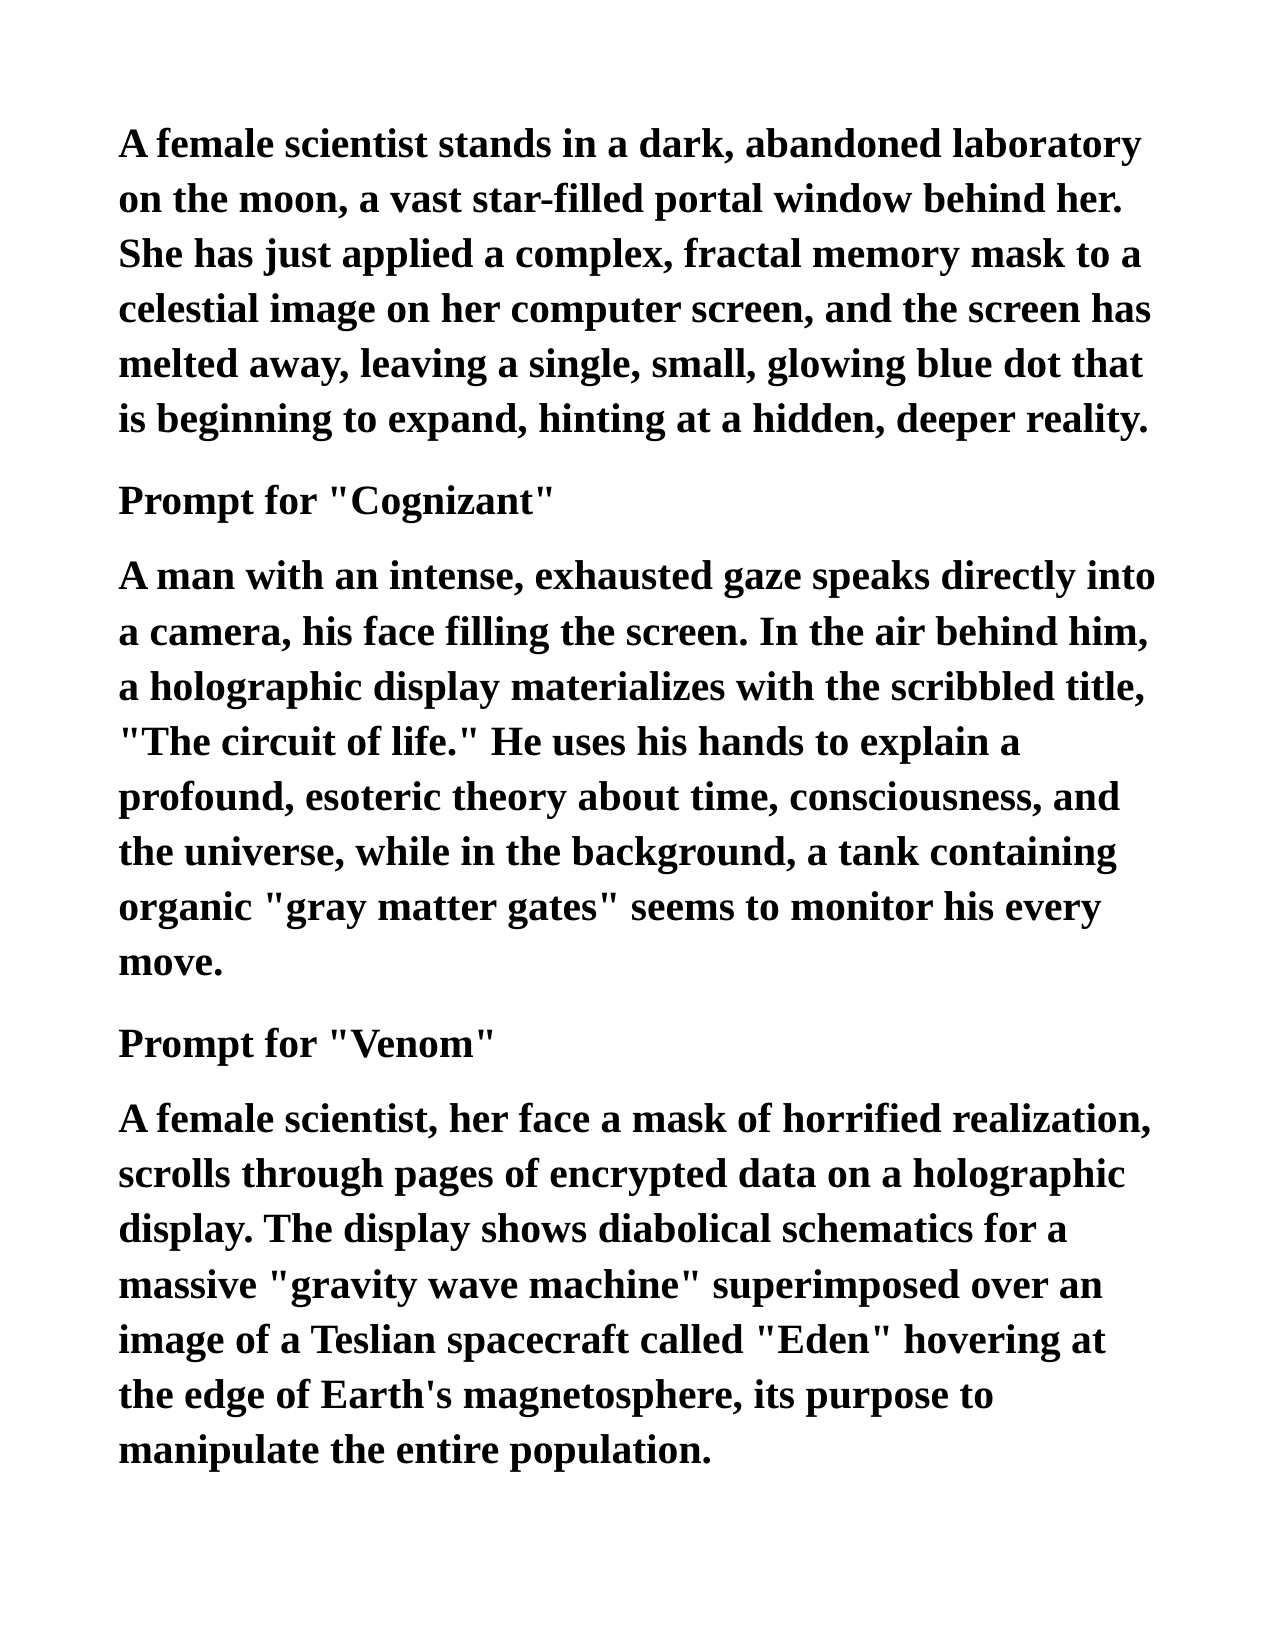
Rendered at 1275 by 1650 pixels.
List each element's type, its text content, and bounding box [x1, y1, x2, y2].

text A female scientist, her face a mask of horrified realization, scrolls through pages of encrypted data on a holographic display. The display shows diabolical schematics for a massive "gravity wave machine" superimposed over an image of a Teslian spacecraft called "Eden" hovering at the edge of Earth's magnetosphere, its purpose to manipulate the entire population. [118, 1094, 1157, 1472]
text A man with an intense, exhausted gaze speaks directly into a camera, his face filling the screen. In the air behind him, a holographic display materializes with the scribbled title, "The circuit of life." He uses his hands to explain a profound, esoteric theory about time, consciousness, and the universe, while in the background, a tank containing organic "gray matter gates" seems to monitor his every move. [118, 551, 1157, 984]
subtitle Prompt for "Cognizant" [118, 476, 1157, 524]
text A female scientist stands in a dark, abandoned laboratory on the moon, a vast star-filled portal window behind her. She has just applied a complex, fractal memory mask to a celestial image on her computer screen, and the screen has melted away, leaving a single, small, glowing blue dot that is beginning to expand, hinting at a hidden, deeper reality. [118, 118, 1157, 442]
subtitle Prompt for "Venom" [118, 1019, 1157, 1067]
